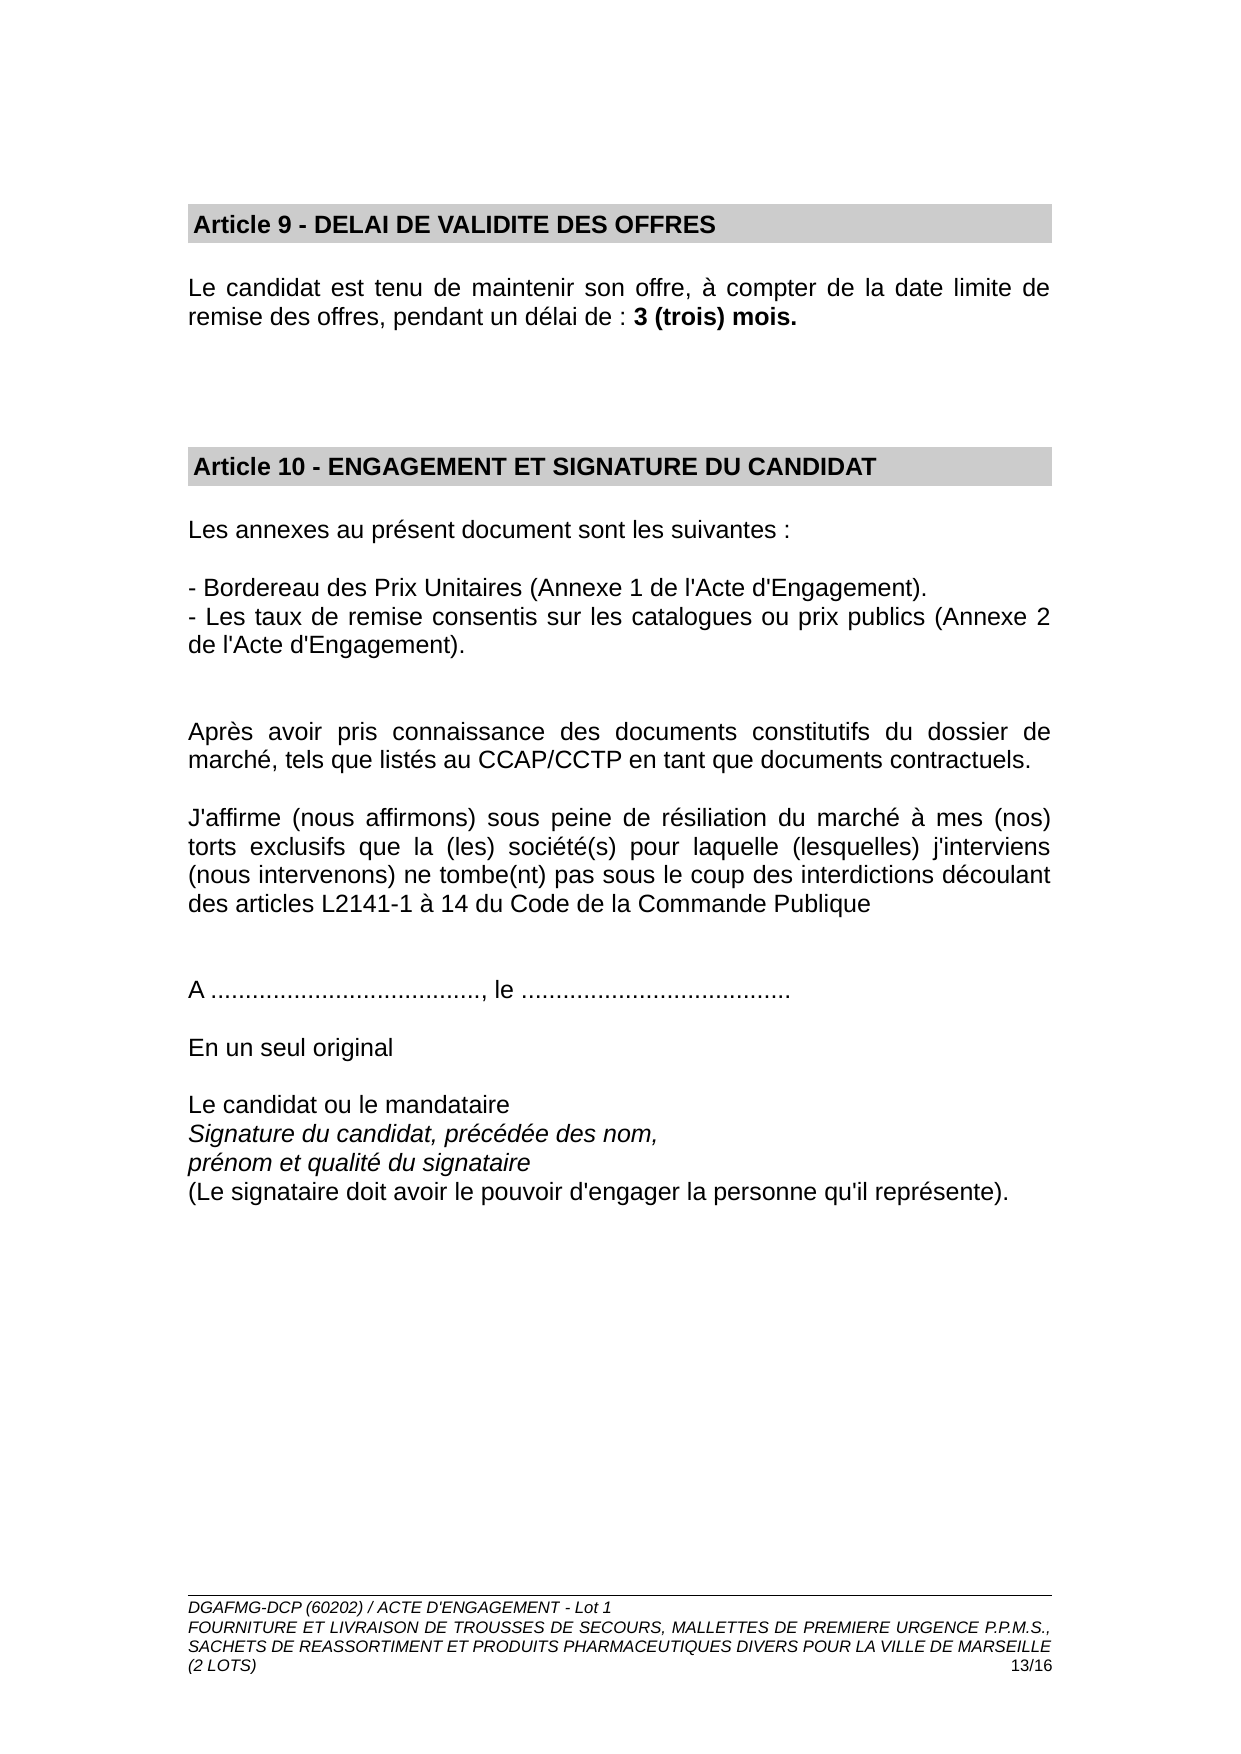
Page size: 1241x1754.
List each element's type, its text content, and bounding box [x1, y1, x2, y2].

text Après avoir pris connaissance des documents constitutifs du dossier de marché, tels que listés au CCAP/CCTP en tant que documents contractuels. [188, 717, 1052, 774]
text - Les taux de remise consentis sur les catalogues ou prix publics (Annexe 2 de l'Acte d'Engagement). [188, 602, 1052, 659]
subtitle DELAI DE VALIDITE DES OFFRES [190, 207, 1050, 241]
text Le candidat ou le mandataire [188, 1091, 1052, 1119]
text - Bordereau des Prix Unitaires (Annexe 1 de l'Acte d'Engagement). [188, 573, 1052, 602]
text En un seul original [188, 1033, 1052, 1062]
text prénom et qualité du signataire [188, 1148, 1052, 1177]
text Signature du candidat, précédée des nom, [188, 1119, 1052, 1148]
text (Le signataire doit avoir le pouvoir d'engager la personne qu'il représente). [188, 1177, 1052, 1206]
subtitle ENGAGEMENT ET SIGNATURE DU CANDIDAT [190, 449, 1050, 484]
text A ......................................., le ....................................... [188, 976, 1052, 1004]
text Le candidat est tenu de maintenir son offre, à compter de la date limite de remise des offres, pendant un délai de : 3 (trois) mois. [188, 273, 1052, 331]
text Les annexes au présent document sont les suivantes : [188, 516, 1052, 544]
text J'affirme (nous affirmons) sous peine de résiliation du marché à mes (nos) torts exclusifs que la (les) société(s) pour laquelle (lesquelles) j'interviens (nous intervenons) ne tombe(nt) pas sous le coup des interdictions découlant des articles L2141-1 à 14 du Code de la Commande Publique [188, 803, 1052, 918]
